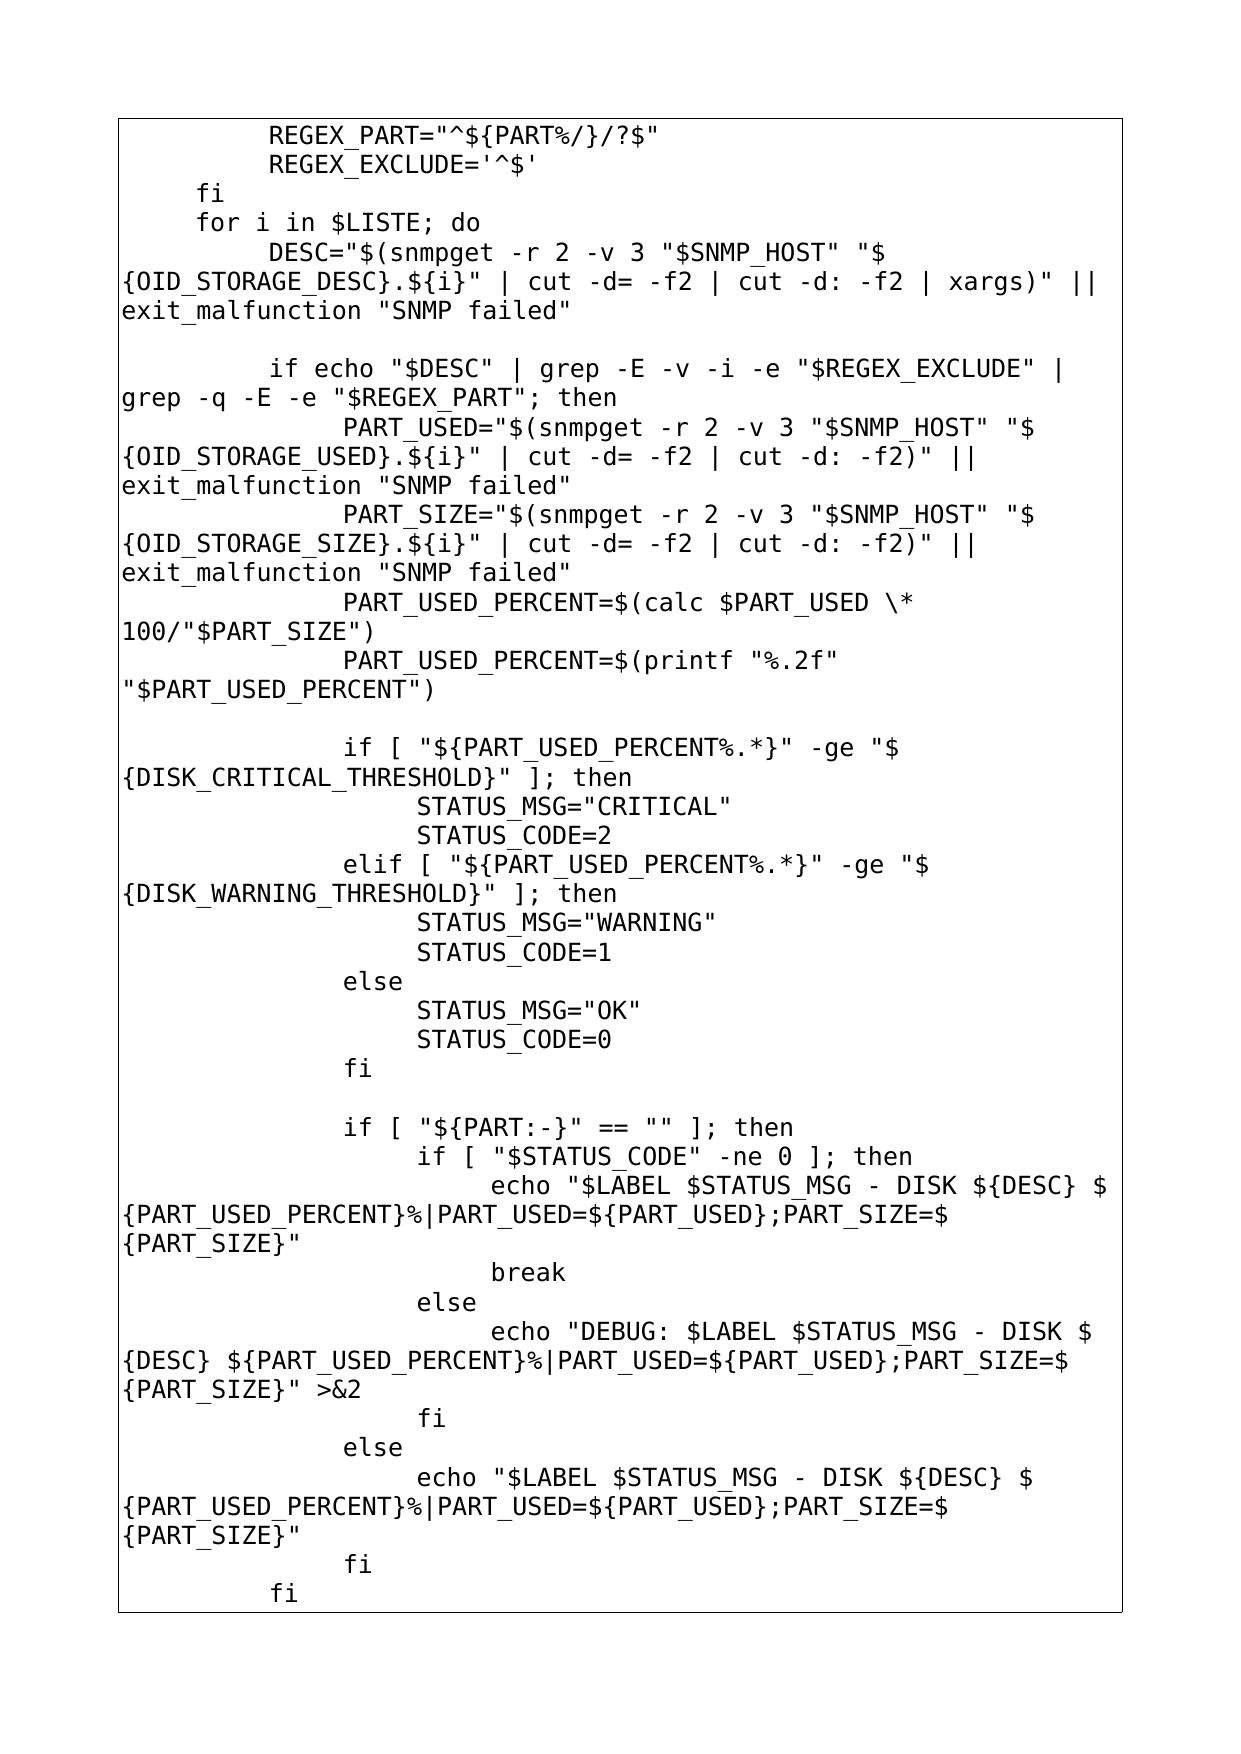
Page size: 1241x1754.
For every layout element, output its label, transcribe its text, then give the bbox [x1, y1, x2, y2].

table_header REGEX_PART="^${PART%/}/?$" REGEX_EXCLUDE='^$' fi for i in $LISTE; do DESC="$(snmpget -r 2 -v 3 "$SNMP_HOST" "${OID_STORAGE_DESC}.${i}" | cut -d= -f2 | cut -d: -f2 | xargs)" || exit_malfunction "SNMP failed" if echo "$DESC" | grep -E -v -i -e "$REGEX_EXCLUDE" | grep -q -E -e "$REGEX_PART"; then PART_USED="$(snmpget -r 2 -v 3 "$SNMP_HOST" "${OID_STORAGE_USED}.${i}" | cut -d= -f2 | cut -d: -f2)" || exit_malfunction "SNMP failed" PART_SIZE="$(snmpget -r 2 -v 3 "$SNMP_HOST" "${OID_STORAGE_SIZE}.${i}" | cut -d= -f2 | cut -d: -f2)" || exit_malfunction "SNMP failed" PART_USED_PERCENT=$(calc $PART_USED \* 100/"$PART_SIZE") PART_USED_PERCENT=$(printf "%.2f" "$PART_USED_PERCENT") if [ "${PART_USED_PERCENT%.*}" -ge "${DISK_CRITICAL_THRESHOLD}" ]; then STATUS_MSG="CRITICAL" STATUS_CODE=2 elif [ "${PART_USED_PERCENT%.*}" -ge "${DISK_WARNING_THRESHOLD}" ]; then STATUS_MSG="WARNING" STATUS_CODE=1 else STATUS_MSG="OK" STATUS_CODE=0 fi if [ "${PART:-}" == "" ]; then if [ "$STATUS_CODE" -ne 0 ]; then echo "$LABEL $STATUS_MSG - DISK ${DESC} ${PART_USED_PERCENT}%|PART_USED=${PART_USED};PART_SIZE=${PART_SIZE}" break else echo "DEBUG: $LABEL $STATUS_MSG - DISK ${DESC} ${PART_USED_PERCENT}%|PART_USED=${PART_USED};PART_SIZE=${PART_SIZE}" >&2 fi else echo "$LABEL $STATUS_MSG - DISK ${DESC} ${PART_USED_PERCENT}%|PART_USED=${PART_USED};PART_SIZE=${PART_SIZE}" fi fi [119, 119, 1122, 1612]
